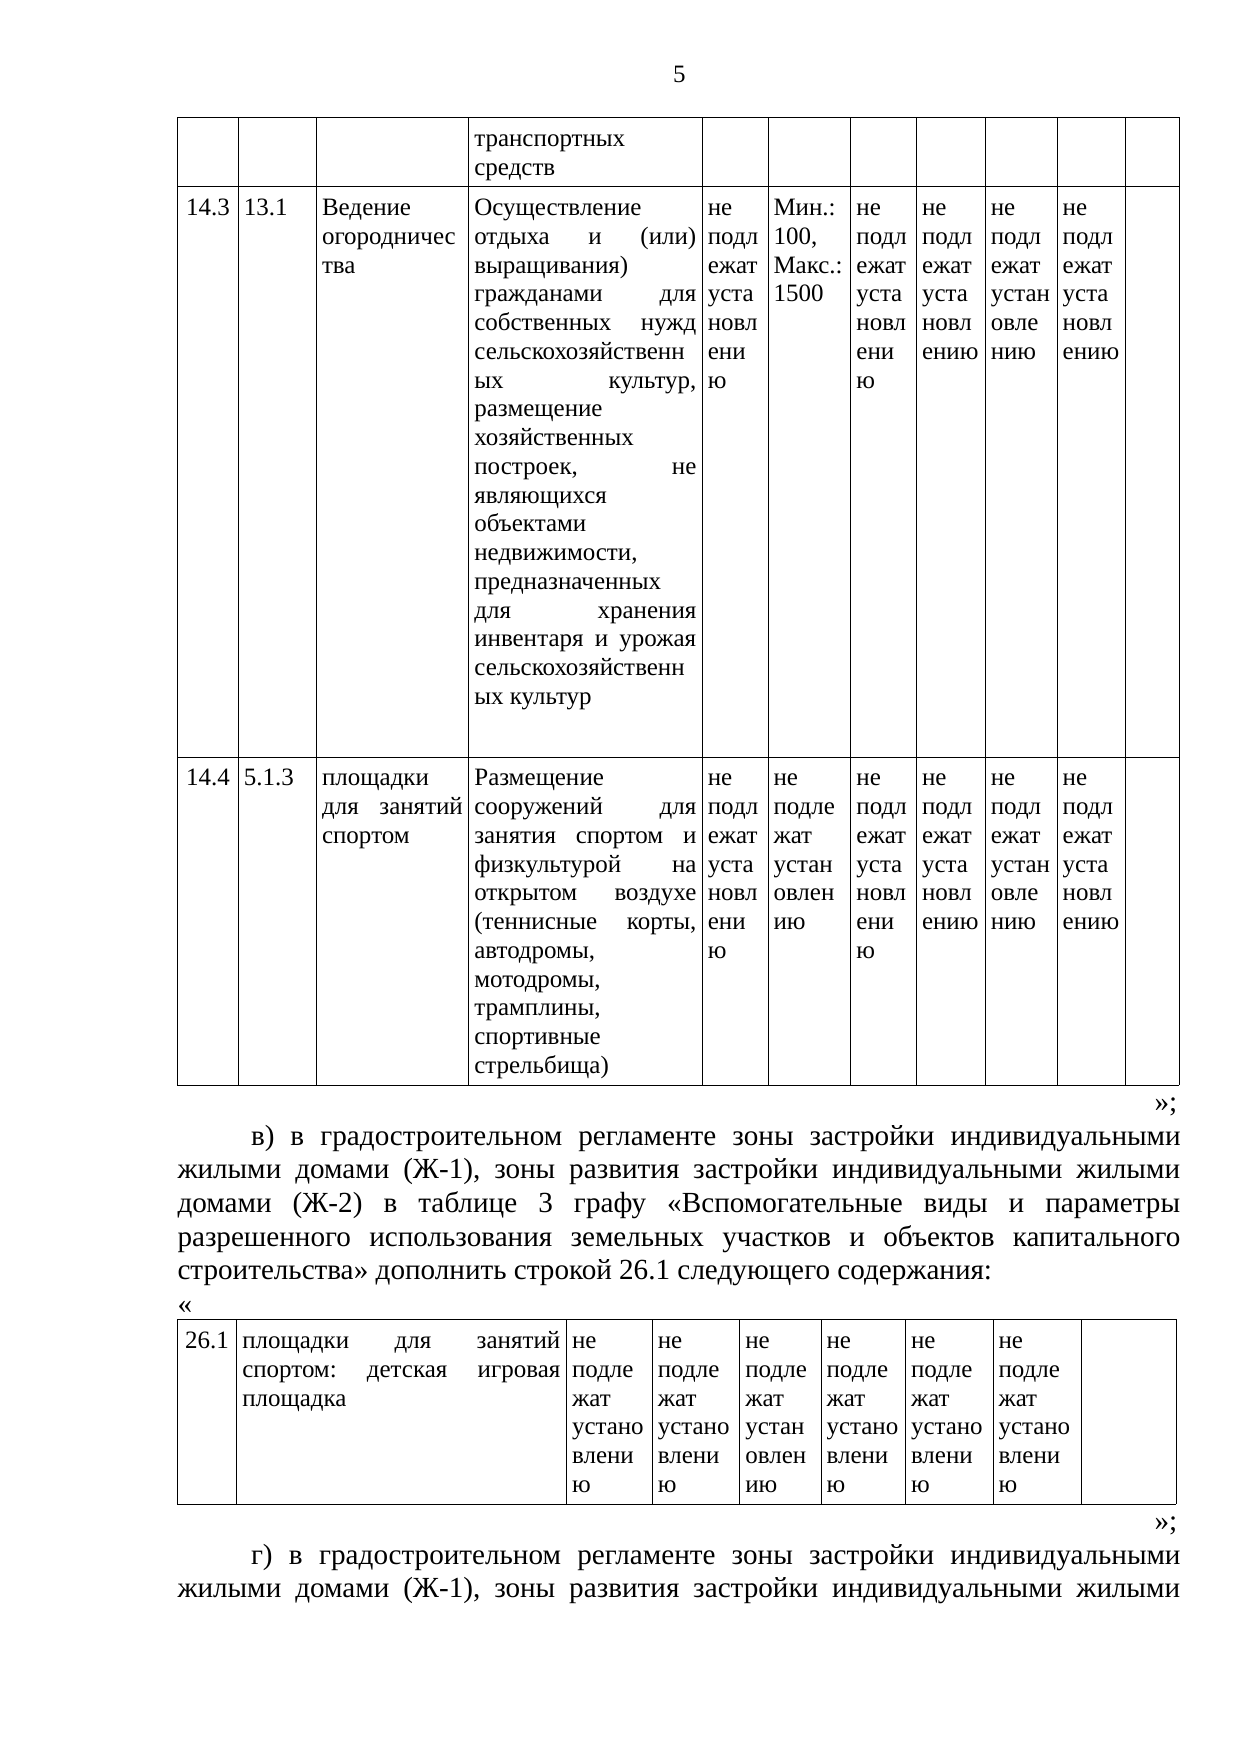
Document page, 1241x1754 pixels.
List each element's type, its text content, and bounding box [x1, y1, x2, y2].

table_header не подлежат установлению [822, 1320, 905, 1503]
text »; [177, 1503, 1181, 1537]
table_header не подлежат установлению [567, 1320, 652, 1503]
text в) в градостроительном регламенте зоны застройки индивидуальными жилыми домами (Ж-1), зоны развития застройки индивидуальными жилыми домами (Ж-2) в таблице 3 графу «Вспомогательные виды и параметры разрешенного использования земельных участков и объектов капитального строительства» дополнить строкой 26.1 следующего содержания: [177, 1118, 1181, 1286]
table_cell [317, 118, 468, 186]
table_cell [239, 118, 316, 186]
table_cell [1126, 118, 1179, 186]
table_cell [703, 118, 768, 186]
table_header не подлежат установлению [906, 1320, 993, 1503]
table_cell не подлежат установлению [917, 758, 985, 1084]
table_cell [851, 118, 916, 186]
table_header не подлежат установлению [740, 1320, 821, 1503]
table_header площадки для занятий спортом: детская игровая площадка [237, 1320, 566, 1503]
table_cell не подлежат установлению [1058, 187, 1125, 757]
table_cell [1126, 758, 1179, 1084]
table_cell 14.3 [178, 187, 238, 757]
table_cell [1058, 118, 1125, 186]
table_cell [917, 118, 985, 186]
table_cell [986, 118, 1057, 186]
text »; [177, 1084, 1181, 1118]
table_cell площадки для занятий спортом [317, 758, 468, 1084]
table_cell не подлежат установлению [851, 187, 916, 757]
table_header не подлежат установлению [653, 1320, 739, 1503]
table_cell не подлежат установлению [851, 758, 916, 1084]
table_cell [178, 118, 238, 186]
table_cell не подлежат установлению [703, 187, 768, 757]
table_cell Мин.: 100, Макс.: 1500 [769, 187, 850, 757]
table_cell 14.4 [178, 758, 238, 1084]
table_cell не подлежат установлению [769, 758, 850, 1084]
table_cell 13.1 [239, 187, 316, 757]
table_cell не подлежат установлению [986, 187, 1057, 757]
table_header 26.1 [178, 1320, 236, 1503]
table_cell не подлежат установлению [703, 758, 768, 1084]
table_cell Осуществление отдыха и (или) выращивания) гражданами для собственных нужд сельскохозяйственных культур, размещение хозяйственных построек, не являющихся объектами недвижимости, предназначенных для хранения инвентаря и урожая сельскохозяйственных культур [469, 187, 702, 757]
table_header не подлежат установлению [994, 1320, 1081, 1503]
table_cell Размещение сооружений для занятия спортом и физкультурой на открытом воздухе (теннисные корты, автодромы, мотодромы, трамплины, спортивные стрельбища) [469, 758, 702, 1084]
table_cell 5.1.3 [239, 758, 316, 1084]
text г) в градостроительном регламенте зоны застройки индивидуальными жилыми домами (Ж-1), зоны развития застройки индивидуальными жилыми [177, 1537, 1181, 1604]
table_cell [769, 118, 850, 186]
table_cell не подлежат установлению [1058, 758, 1125, 1084]
text « [177, 1286, 1181, 1319]
table_cell [1126, 187, 1179, 757]
table_cell не подлежат установлению [917, 187, 985, 757]
table_cell не подлежат установлению [986, 758, 1057, 1084]
table_header [1082, 1320, 1176, 1503]
table_cell Ведение огородничества [317, 187, 468, 757]
table_cell транспортных средств [469, 118, 702, 186]
